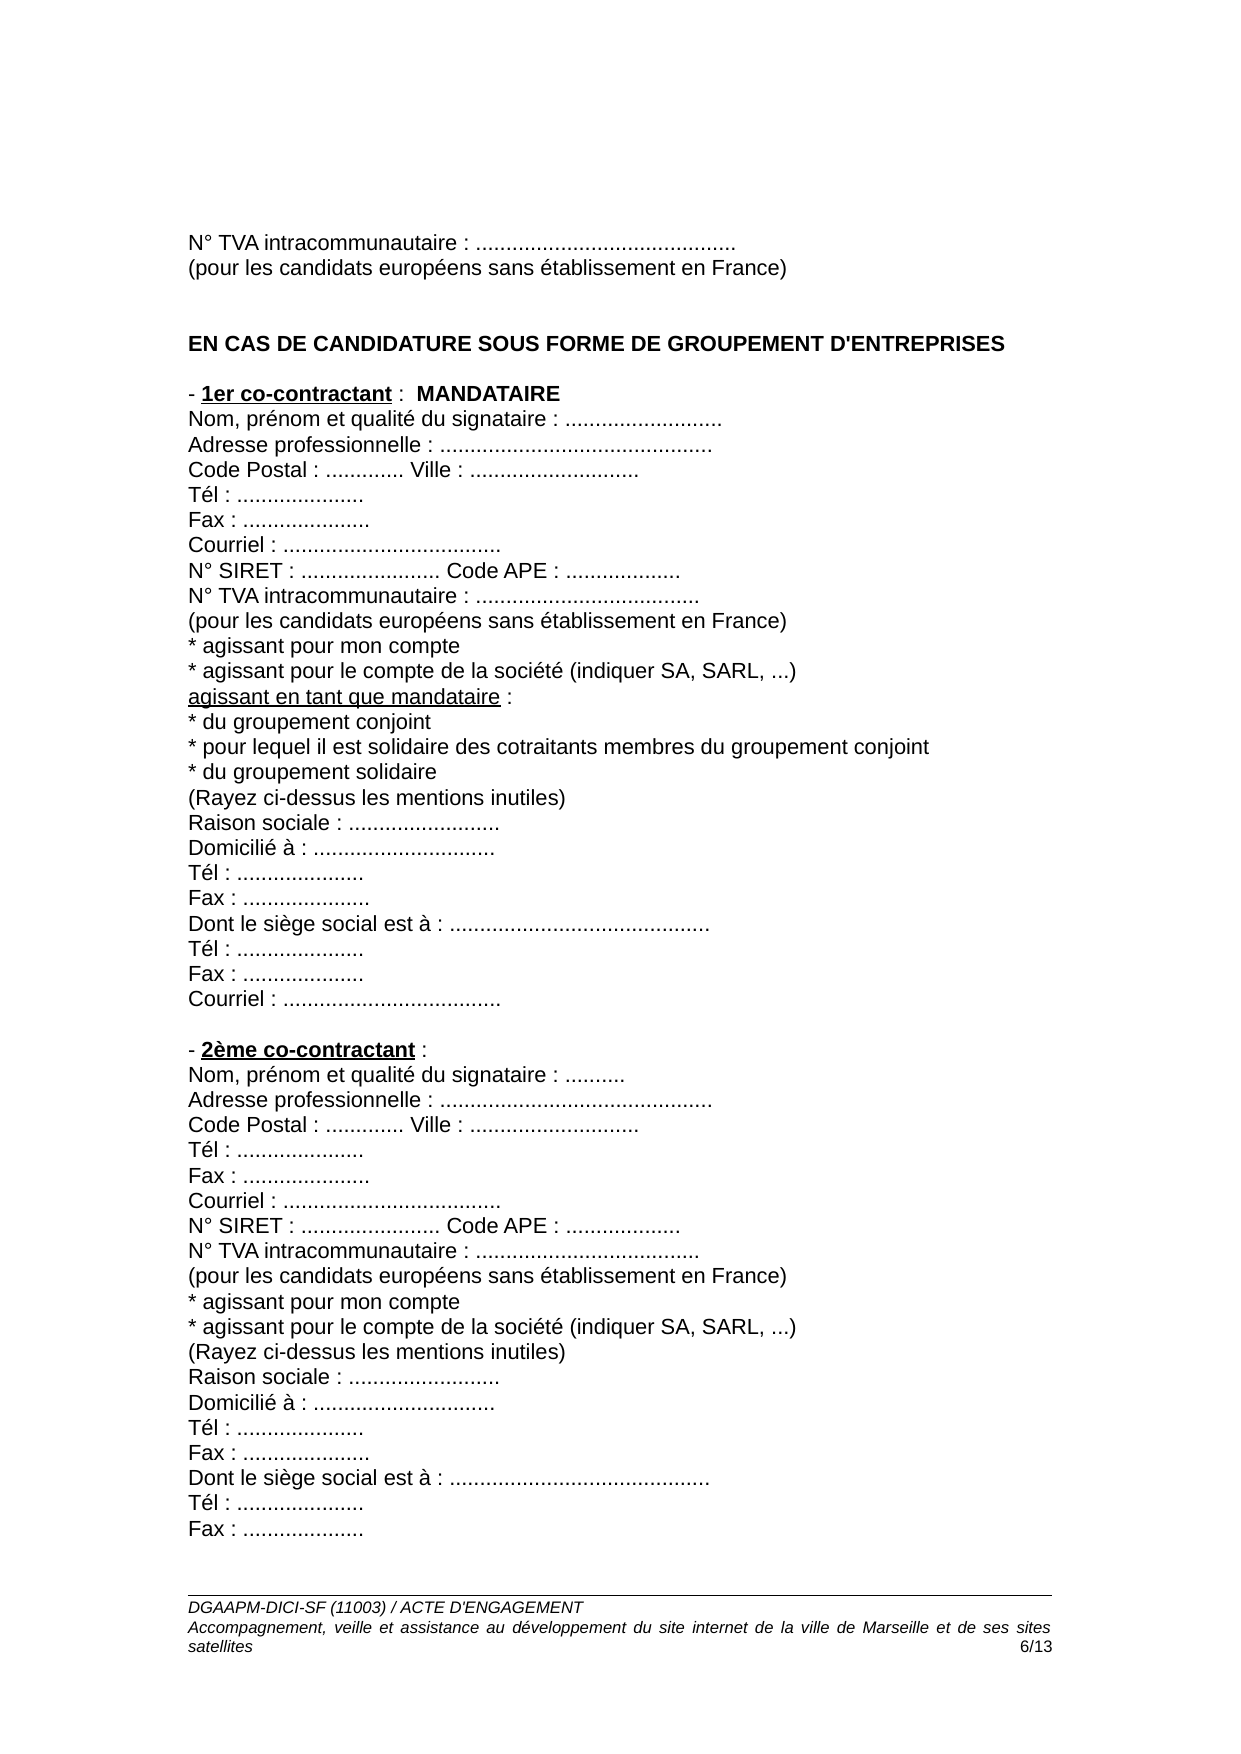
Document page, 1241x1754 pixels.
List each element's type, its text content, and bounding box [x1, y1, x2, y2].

text Fax : ..................... [188, 1440, 1052, 1465]
text * pour lequel il est solidaire des cotraitants membres du groupement conjoint [188, 734, 1052, 759]
text Tél : ..................... [188, 1137, 1052, 1162]
text Fax : ..................... [188, 507, 1052, 532]
text N° TVA intracommunautaire : ........................................... [188, 230, 1052, 255]
text * agissant pour mon compte [188, 1288, 1052, 1314]
text Fax : ..................... [188, 1162, 1052, 1188]
text N° TVA intracommunautaire : ..................................... [188, 583, 1052, 608]
text Courriel : .................................... [188, 1188, 1052, 1213]
text Courriel : .................................... [188, 532, 1052, 557]
text Adresse professionnelle : ............................................. [188, 1087, 1052, 1112]
text N° SIRET : ....................... Code APE : ................... [188, 1213, 1052, 1238]
text Domicilié à : .............................. [188, 835, 1052, 860]
text Tél : ..................... [188, 1490, 1052, 1515]
text * du groupement conjoint [188, 709, 1052, 734]
text agissant en tant que mandataire : [188, 683, 1052, 709]
text EN CAS DE CANDIDATURE SOUS FORME DE GROUPEMENT D'ENTREPRISES [188, 331, 1052, 356]
text (Rayez ci-dessus les mentions inutiles) [188, 1339, 1052, 1364]
text - 1er co-contractant : MANDATAIRE [188, 381, 1052, 406]
text Adresse professionnelle : ............................................. [188, 431, 1052, 457]
text * du groupement solidaire [188, 759, 1052, 784]
text Raison sociale : ......................... [188, 1364, 1052, 1389]
text Tél : ..................... [188, 1414, 1052, 1440]
text Code Postal : ............. Ville : ............................ [188, 457, 1052, 482]
text * agissant pour le compte de la société (indiquer SA, SARL, ...) [188, 1314, 1052, 1339]
text Code Postal : ............. Ville : ............................ [188, 1112, 1052, 1137]
text * agissant pour le compte de la société (indiquer SA, SARL, ...) [188, 658, 1052, 683]
text Dont le siège social est à : ........................................... [188, 1465, 1052, 1490]
text (pour les candidats européens sans établissement en France) [188, 255, 1052, 280]
text (pour les candidats européens sans établissement en France) [188, 608, 1052, 633]
text Fax : ..................... [188, 885, 1052, 910]
text Tél : ..................... [188, 936, 1052, 961]
text Tél : ..................... [188, 482, 1052, 507]
text Nom, prénom et qualité du signataire : .......................... [188, 406, 1052, 431]
text Tél : ..................... [188, 860, 1052, 885]
text (Rayez ci-dessus les mentions inutiles) [188, 784, 1052, 809]
text N° SIRET : ....................... Code APE : ................... [188, 557, 1052, 583]
text Domicilié à : .............................. [188, 1389, 1052, 1414]
text * agissant pour mon compte [188, 633, 1052, 658]
text N° TVA intracommunautaire : ..................................... [188, 1238, 1052, 1263]
text (pour les candidats européens sans établissement en France) [188, 1263, 1052, 1288]
text Fax : .................... [188, 961, 1052, 986]
text - 2ème co-contractant : [188, 1036, 1052, 1062]
text Courriel : .................................... [188, 986, 1052, 1011]
text Dont le siège social est à : ........................................... [188, 910, 1052, 936]
text Raison sociale : ......................... [188, 809, 1052, 835]
text Nom, prénom et qualité du signataire : .......... [188, 1062, 1052, 1087]
text Fax : .................... [188, 1515, 1052, 1541]
